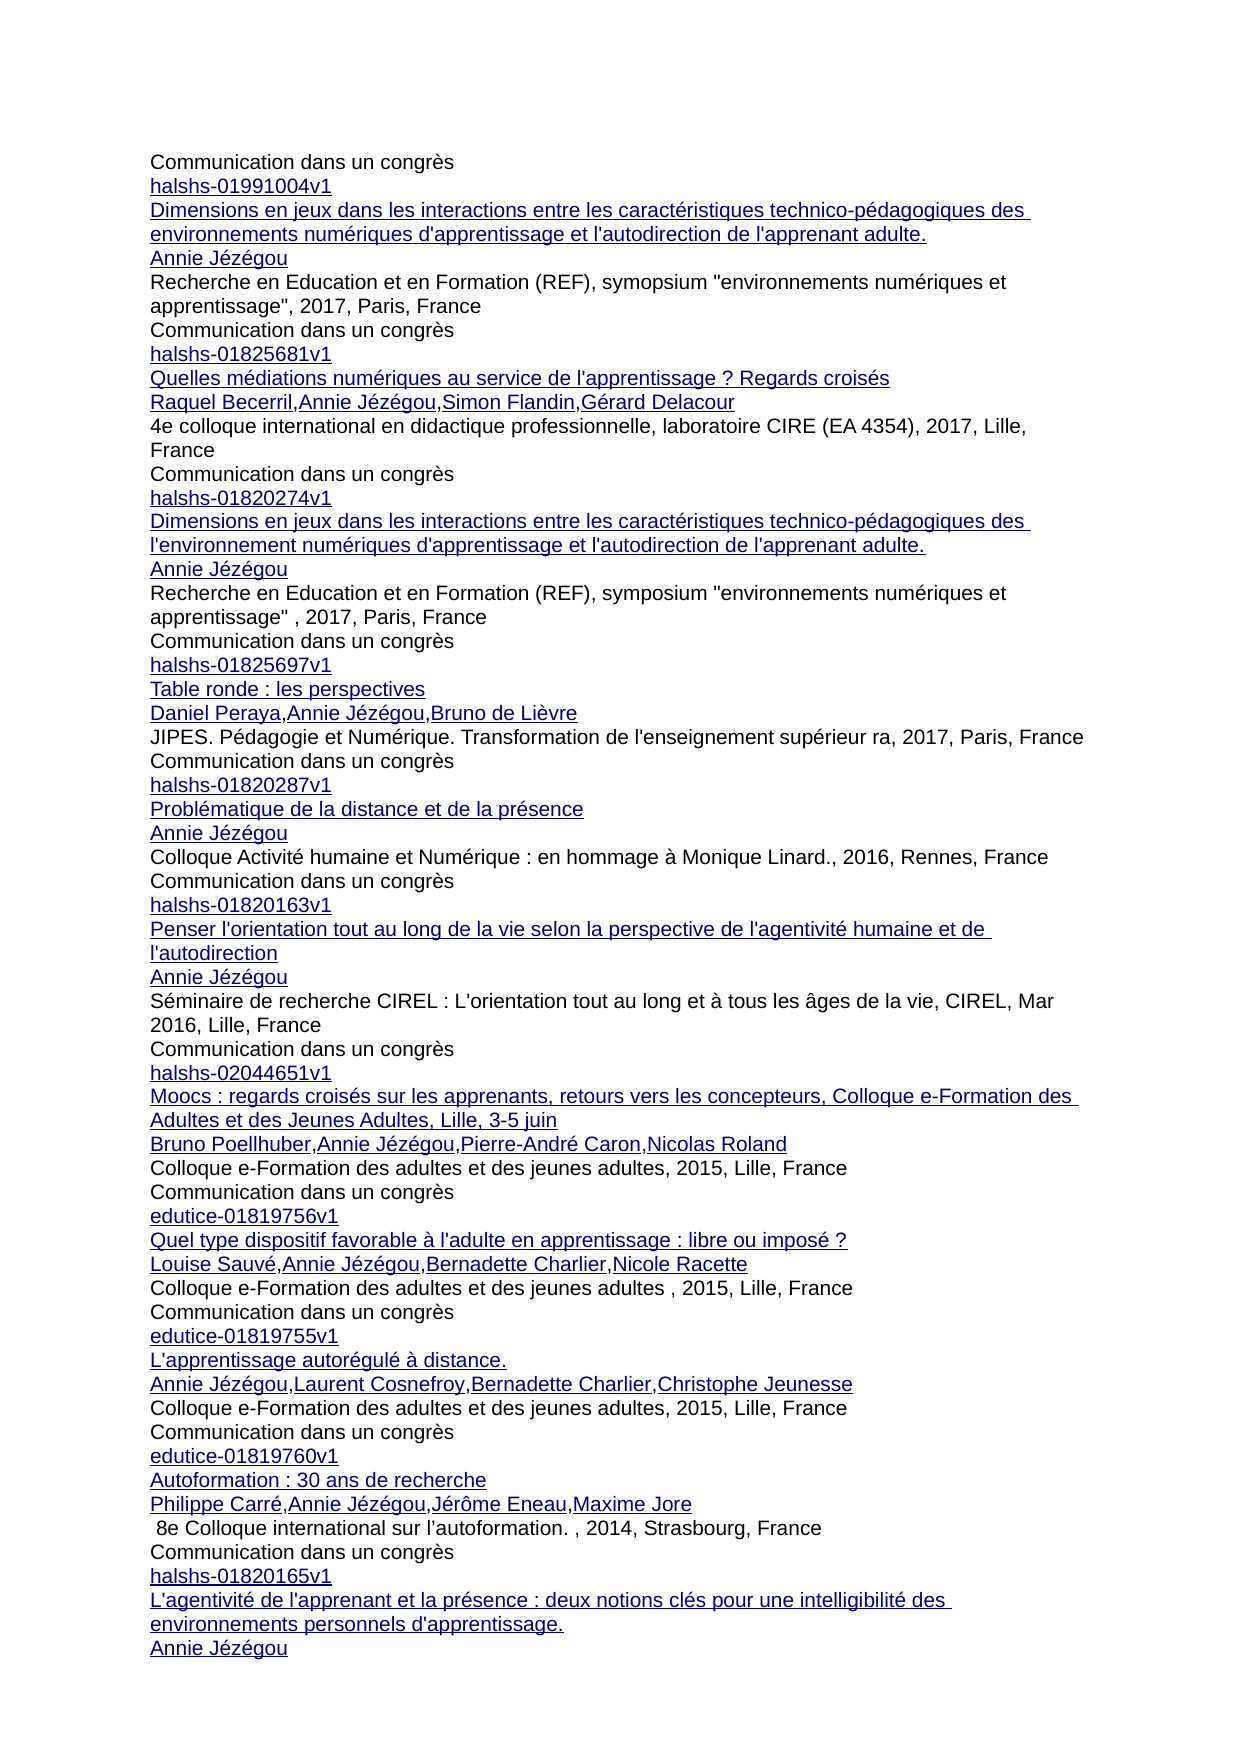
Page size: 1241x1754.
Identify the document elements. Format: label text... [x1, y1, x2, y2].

table_cell Communication dans un congrès halshs-01991004v1 [150, 150, 1090, 198]
table_cell Moocs : regards croisés sur les apprenants, retours vers les concepteurs, Colloque e-Formation des Adultes et des Jeunes Adultes, Lille, 3-5 juin Bruno Poellhuber,Annie Jézégou,Pierre-André Caron,Nicolas Roland Colloque e-Formation des adultes et des jeunes adultes, 2015, Lille, France Communication dans un congrès edutice-01819756v1 [150, 1084, 1090, 1228]
table_cell Quelles médiations numériques au service de l'apprentissage ? Regards croisés Raquel Becerril,Annie Jézégou,Simon Flandin,Gérard Delacour 4e colloque international en didactique professionnelle, laboratoire CIRE (EA 4354), 2017, Lille, France Communication dans un congrès halshs-01820274v1 [150, 366, 1090, 509]
table_cell Penser l'orientation tout au long de la vie selon la perspective de l'agentivité humaine et de l'autodirection Annie Jézégou Séminaire de recherche CIREL : L'orientation tout au long et à tous les âges de la vie, CIREL, Mar 2016, Lille, France Communication dans un congrès halshs-02044651v1 [150, 917, 1090, 1084]
table_cell Autoformation : 30 ans de recherche Philippe Carré,Annie Jézégou,Jérôme Eneau,Maxime Jore 8e Colloque international sur l’autoformation. , 2014, Strasbourg, France Communication dans un congrès halshs-01820165v1 [150, 1468, 1090, 1587]
table_cell Quel type dispositif favorable à l'adulte en apprentissage : libre ou imposé ? Louise Sauvé,Annie Jézégou,Bernadette Charlier,Nicole Racette Colloque e-Formation des adultes et des jeunes adultes , 2015, Lille, France Communication dans un congrès edutice-01819755v1 [150, 1228, 1090, 1348]
table_cell Dimensions en jeux dans les interactions entre les caractéristiques technico-pédagogiques des l'environnement numériques d'apprentissage et l'autodirection de l'apprenant adulte. Annie Jézégou Recherche en Education et en Formation (REF), symposium "environnements numériques et apprentissage" , 2017, Paris, France Communication dans un congrès halshs-01825697v1 [150, 509, 1090, 677]
table_cell Problématique de la distance et de la présence Annie Jézégou Colloque Activité humaine et Numérique : en hommage à Monique Linard., 2016, Rennes, France Communication dans un congrès halshs-01820163v1 [150, 797, 1090, 917]
table_cell Table ronde : les perspectives Daniel Peraya,Annie Jézégou,Bruno de Lièvre JIPES. Pédagogie et Numérique. Transformation de l'enseignement supérieur ra, 2017, Paris, France Communication dans un congrès halshs-01820287v1 [150, 677, 1090, 797]
table_cell Dimensions en jeux dans les interactions entre les caractéristiques technico-pédagogiques des environnements numériques d'apprentissage et l'autodirection de l'apprenant adulte. Annie Jézégou Recherche en Education et en Formation (REF), symopsium "environnements numériques et apprentissage", 2017, Paris, France Communication dans un congrès halshs-01825681v1 [150, 198, 1090, 366]
table_cell L'agentivité de l'apprenant et la présence : deux notions clés pour une intelligibilité des environnements personnels d'apprentissage. Annie Jézégou [150, 1588, 1090, 1659]
table_cell L'apprentissage autorégulé à distance. Annie Jézégou,Laurent Cosnefroy,Bernadette Charlier,Christophe Jeunesse Colloque e-Formation des adultes et des jeunes adultes, 2015, Lille, France Communication dans un congrès edutice-01819760v1 [150, 1348, 1090, 1468]
